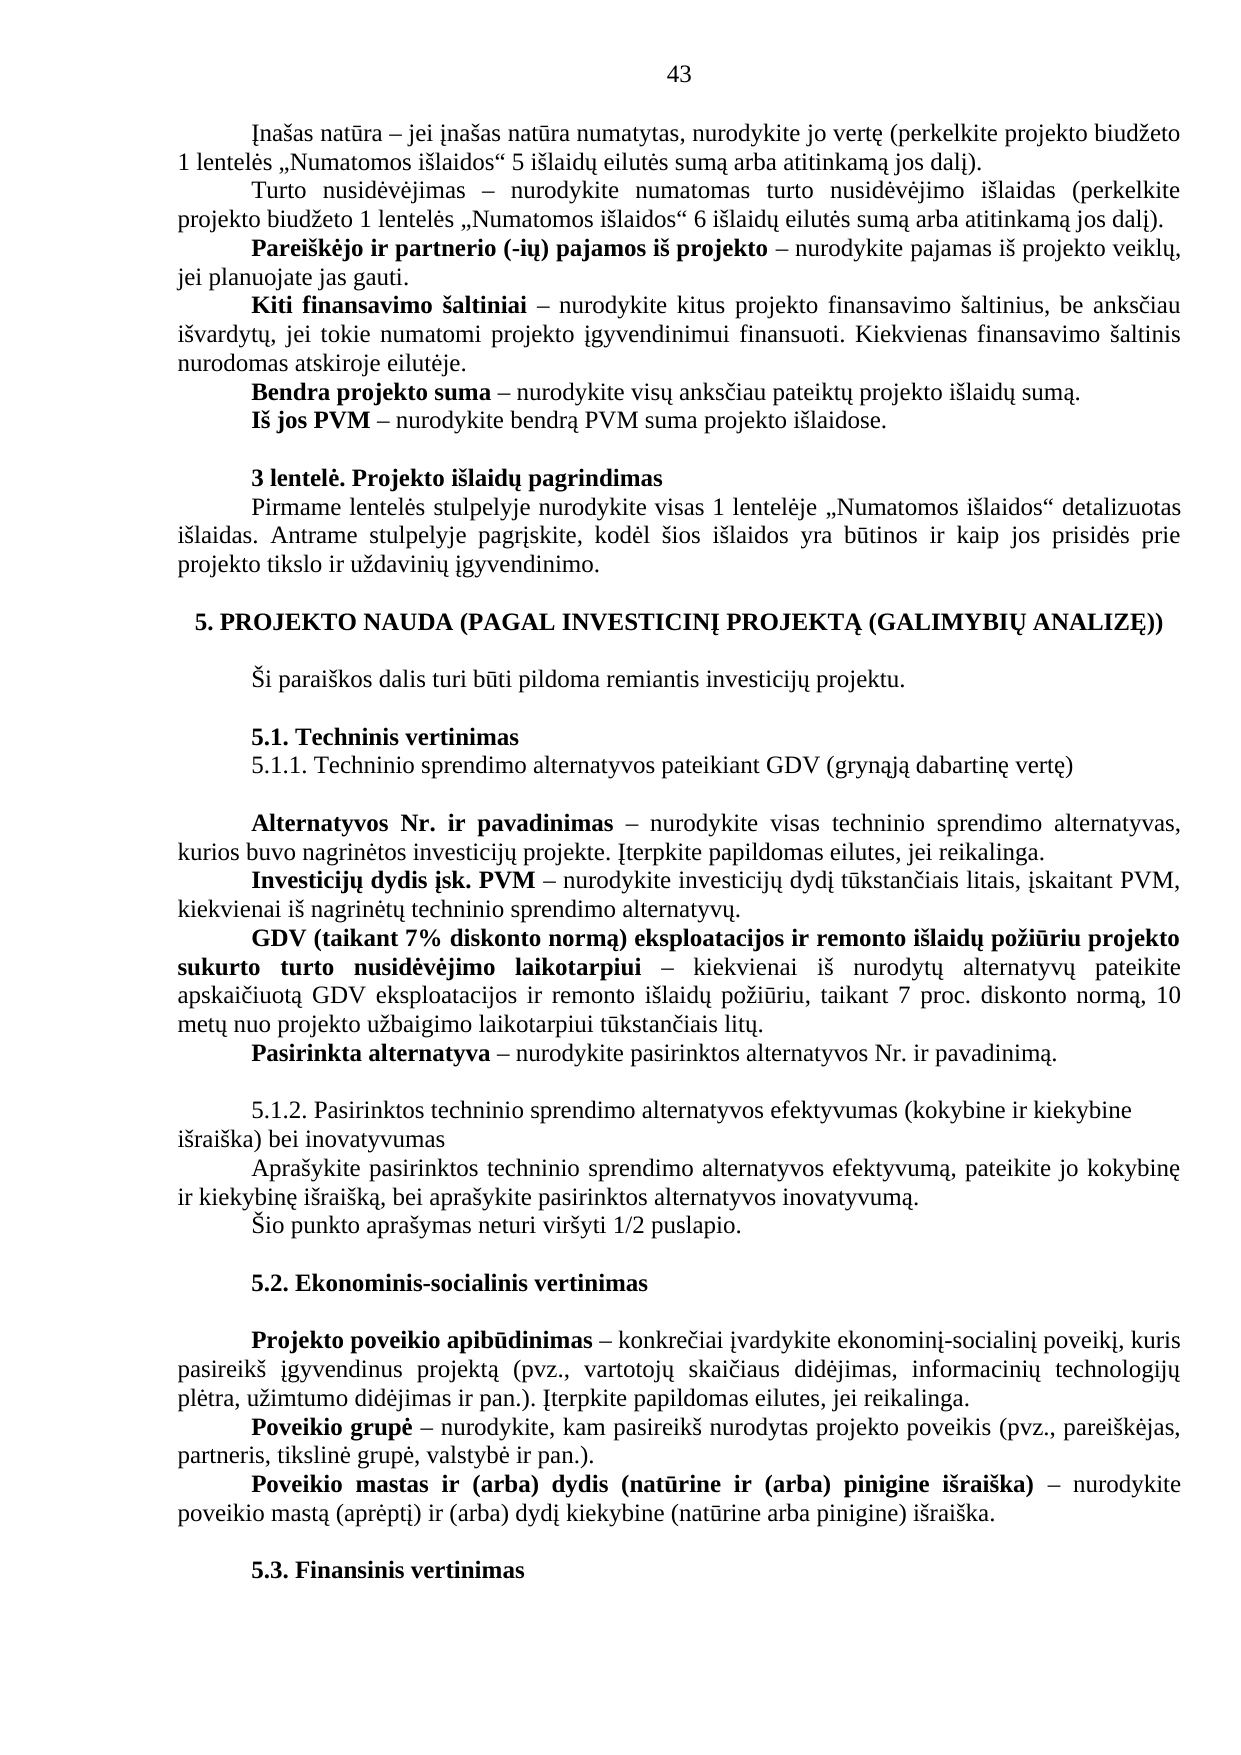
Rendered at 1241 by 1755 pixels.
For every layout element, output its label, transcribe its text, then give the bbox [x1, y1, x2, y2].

text Iš jos PVM – nurodykite bendrą PVM suma projekto išlaidose. [177, 406, 1181, 434]
text 5.1.2. Pasirinktos techninio sprendimo alternatyvos efektyvumas (kokybine ir kiekybine išraiška) bei inovatyvumas [177, 1096, 1181, 1153]
text Pirmame lentelės stulpelyje nurodykite visas 1 lentelėje „Numatomos išlaidos“ detalizuotas išlaidas. Antrame stulpelyje pagrįskite, kodėl šios išlaidos yra būtinos ir kaip jos prisidės prie projekto tikslo ir uždavinių įgyvendinimo. [177, 492, 1181, 578]
text 5.3. Finansinis vertinimas [177, 1556, 1181, 1584]
text 3 lentelė. Projekto išlaidų pagrindimas [177, 463, 1181, 492]
text Įnašas natūra – jei įnašas natūra numatytas, nurodykite jo vertę (perkelkite projekto biudžeto 1 lentelės „Numatomos išlaidos“ 5 išlaidų eilutės sumą arba atitinkamą jos dalį). [177, 118, 1181, 176]
text 5. PROJEKTO NAUDA (PAGAL INVESTICINĮ PROJEKTĄ (GALIMYBIŲ ANALIZĘ)) [177, 607, 1181, 636]
text Šio punkto aprašymas neturi viršyti 1/2 puslapio. [177, 1211, 1181, 1239]
text Investicijų dydis įsk. PVM – nurodykite investicijų dydį tūkstančiais litais, įskaitant PVM, kiekvienai iš nagrinėtų techninio sprendimo alternatyvų. [177, 866, 1181, 923]
text Kiti finansavimo šaltiniai – nurodykite kitus projekto finansavimo šaltinius, be anksčiau išvardytų, jei tokie numatomi projekto įgyvendinimui finansuoti. Kiekvienas finansavimo šaltinis nurodomas atskiroje eilutėje. [177, 291, 1181, 377]
text Ši paraiškos dalis turi būti pildoma remiantis investicijų projektu. [177, 664, 1181, 693]
text 5.2. Ekonominis-socialinis vertinimas [177, 1268, 1181, 1297]
text Aprašykite pasirinktos techninio sprendimo alternatyvos efektyvumą, pateikite jo kokybinę ir kiekybinę išraišką, bei aprašykite pasirinktos alternatyvos inovatyvumą. [177, 1153, 1181, 1211]
text Poveikio grupė – nurodykite, kam pasireikš nurodytas projekto poveikis (pvz., pareiškėjas, partneris, tikslinė grupė, valstybė ir pan.). [177, 1412, 1181, 1469]
text Turto nusidėvėjimas – nurodykite numatomas turto nusidėvėjimo išlaidas (perkelkite projekto biudžeto 1 lentelės „Numatomos išlaidos“ 6 išlaidų eilutės sumą arba atitinkamą jos dalį). [177, 176, 1181, 233]
text Pasirinkta alternatyva – nurodykite pasirinktos alternatyvos Nr. ir pavadinimą. [177, 1038, 1181, 1067]
text 5.1.1. Techninio sprendimo alternatyvos pateikiant GDV (grynąją dabartinę vertę) [177, 751, 1181, 779]
text Projekto poveikio apibūdinimas – konkrečiai įvardykite ekonominį-socialinį poveikį, kuris pasireikš įgyvendinus projektą (pvz., vartotojų skaičiaus didėjimas, informacinių technologijų plėtra, užimtumo didėjimas ir pan.). Įterpkite papildomas eilutes, jei reikalinga. [177, 1326, 1181, 1412]
text Bendra projekto suma – nurodykite visų anksčiau pateiktų projekto išlaidų sumą. [177, 377, 1181, 406]
text Pareiškėjo ir partnerio (-ių) pajamos iš projekto – nurodykite pajamas iš projekto veiklų, jei planuojate jas gauti. [177, 233, 1181, 291]
text GDV (taikant 7% diskonto normą) eksploatacijos ir remonto išlaidų požiūriu projekto sukurto turto nusidėvėjimo laikotarpiui – kiekvienai iš nurodytų alternatyvų pateikite apskaičiuotą GDV eksploatacijos ir remonto išlaidų požiūriu, taikant 7 proc. diskonto normą, 10 metų nuo projekto užbaigimo laikotarpiui tūkstančiais litų. [177, 923, 1181, 1038]
text 5.1. Techninis vertinimas [177, 722, 1181, 751]
text Poveikio mastas ir (arba) dydis (natūrine ir (arba) pinigine išraiška) – nurodykite poveikio mastą (aprėptį) ir (arba) dydį kiekybine (natūrine arba pinigine) išraiška. [177, 1469, 1181, 1527]
text Alternatyvos Nr. ir pavadinimas – nurodykite visas techninio sprendimo alternatyvas, kurios buvo nagrinėtos investicijų projekte. Įterpkite papildomas eilutes, jei reikalinga. [177, 808, 1181, 866]
